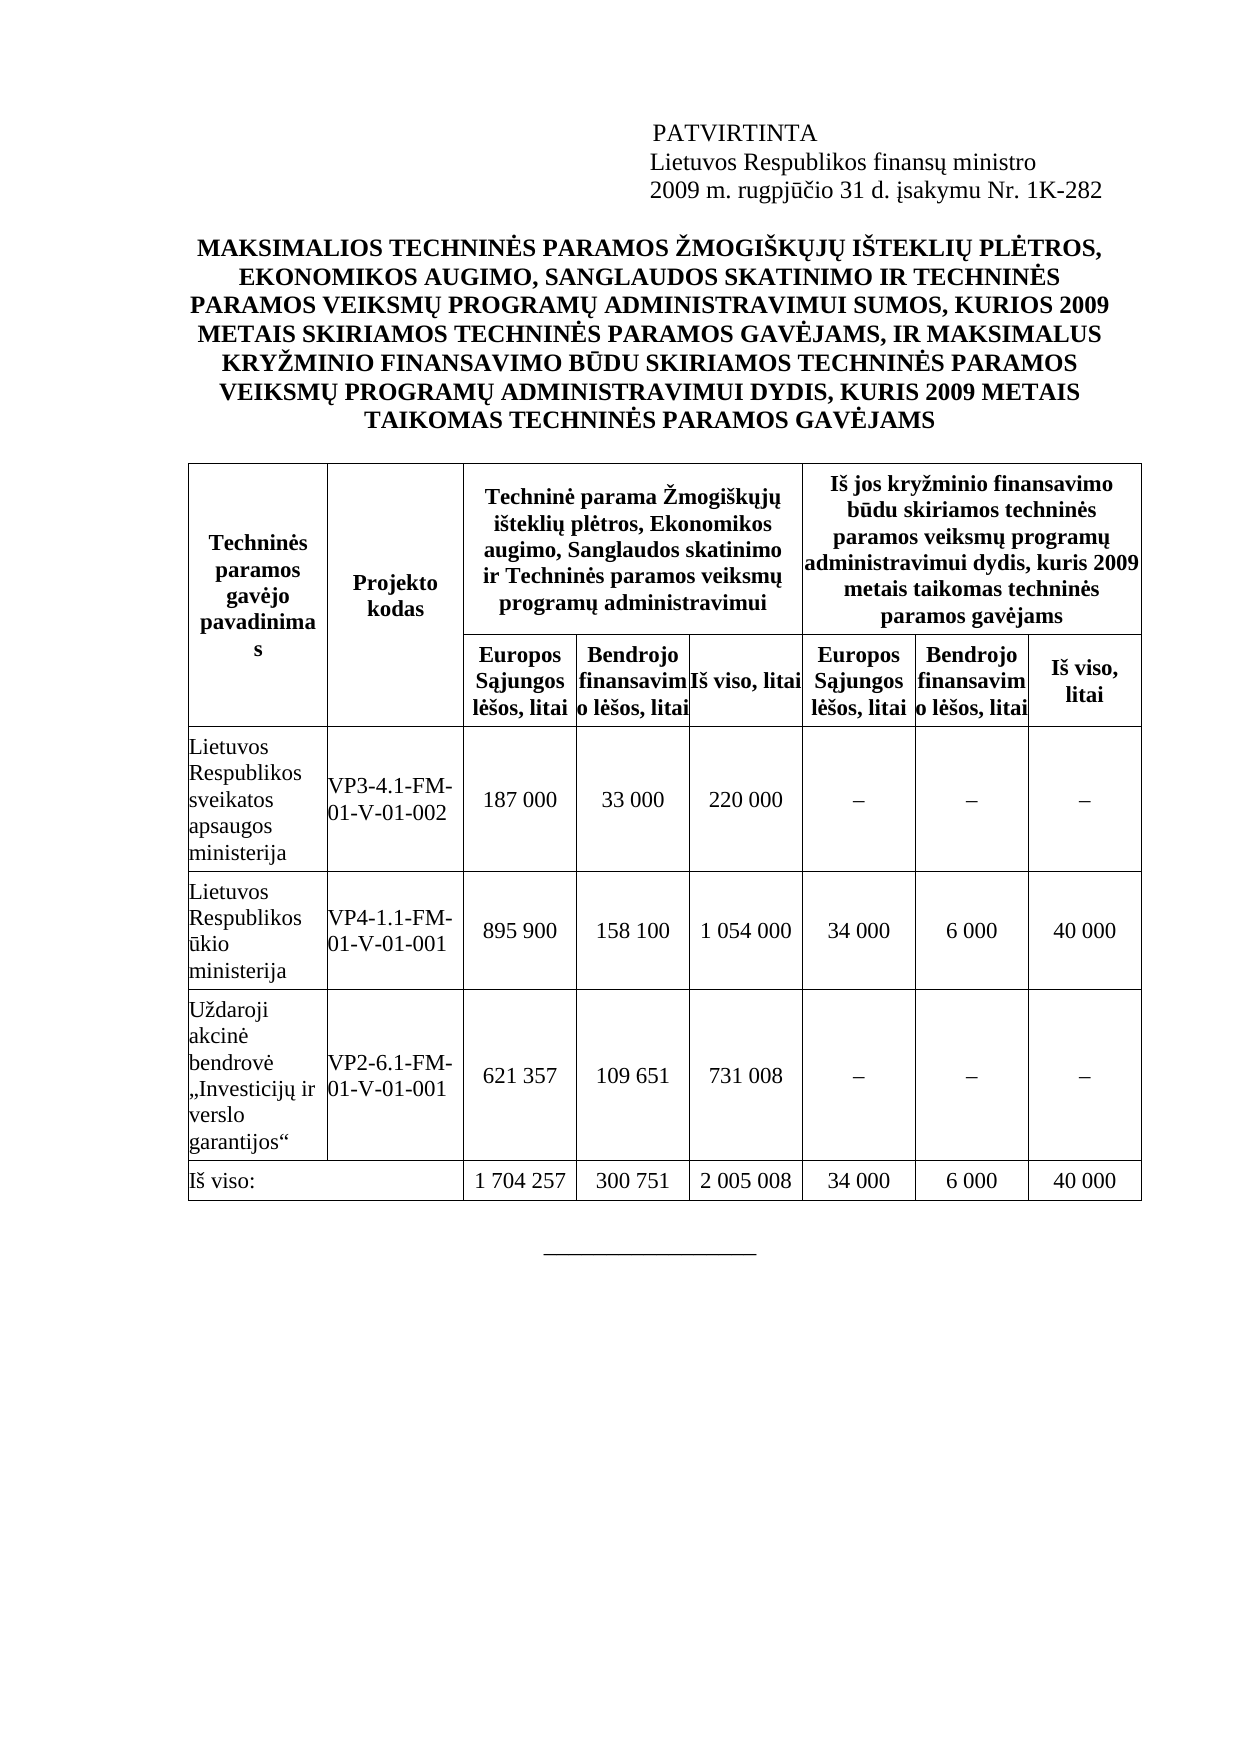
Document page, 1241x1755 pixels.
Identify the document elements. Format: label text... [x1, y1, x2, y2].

table_cell 6 000 [916, 872, 1028, 989]
table_cell Europos Sąjungos lėšos, litai [464, 635, 576, 726]
text Lietuvos Respublikos finansų ministro [649, 147, 1122, 176]
table_cell 109 651 [577, 990, 689, 1160]
table_cell 40 000 [1029, 1161, 1141, 1199]
table_header Projekto kodas [328, 464, 463, 726]
text PATVIRTINTA [652, 118, 1122, 147]
table_cell 1 704 257 [464, 1161, 576, 1199]
table_cell 40 000 [1029, 872, 1141, 989]
table_cell 33 000 [577, 727, 689, 871]
table_cell Iš viso, litai [1029, 635, 1141, 726]
table_cell 34 000 [803, 1161, 915, 1199]
table_cell VP3-4.1-FM-01-V-01-002 [328, 727, 463, 871]
table_cell Iš viso, litai [690, 635, 802, 726]
table_cell – [1029, 727, 1141, 871]
table_cell Lietuvos Respublikos sveikatos apsaugos ministerija [189, 727, 327, 871]
table_cell Bendrojo finansavimo lėšos, litai [916, 635, 1028, 726]
table_cell 158 100 [577, 872, 689, 989]
table_cell – [916, 727, 1028, 871]
table_cell – [803, 727, 915, 871]
table_cell 895 900 [464, 872, 576, 989]
table_header Techninė parama Žmogiškųjų išteklių plėtros, Ekonomikos augimo, Sanglaudos skatinimo ir Techninės paramos veiksmų programų administravimui [464, 464, 802, 634]
table_cell 34 000 [803, 872, 915, 989]
table_cell 1 054 000 [690, 872, 802, 989]
table_cell – [1029, 990, 1141, 1160]
text _________________ [177, 1229, 1122, 1258]
table_cell – [803, 990, 915, 1160]
table_cell 300 751 [577, 1161, 689, 1199]
table_cell Europos Sąjungos lėšos, litai [803, 635, 915, 726]
text 2009 m. rugpjūčio 31 d. įsakymu Nr. 1K-282 [649, 176, 1122, 204]
table_cell 731 008 [690, 990, 802, 1160]
table_cell Lietuvos Respublikos ūkio ministerija [189, 872, 327, 989]
table_cell VP2-6.1-FM-01-V-01-001 [328, 990, 463, 1160]
table_cell – [916, 990, 1028, 1160]
table_cell Iš viso: [189, 1161, 463, 1199]
table_cell 2 005 008 [690, 1161, 802, 1199]
table_cell 220 000 [690, 727, 802, 871]
table_header Techninės paramos gavėjo pavadinimas [189, 464, 327, 726]
text MAKSIMALIOS TECHNINĖS PARAMOS ŽMOGIŠKŲJŲ IŠTEKLIŲ PLĖTROS, EKONOMIKOS AUGIMO, SANGLAUDOS SKATINIMO IR TECHNINĖS PARAMOS VEIKSMŲ PROGRAMŲ ADMINISTRAVIMUI SUMOS, KURIOS 2009 METAIS SKIRIAMOS TECHNINĖS PARAMOS GAVĖJAMS, IR MAKSIMALUS KRYŽMINIO FINANSAVIMO BŪDU SKIRIAMOS TECHNINĖS PARAMOS VEIKSMŲ PROGRAMŲ ADMINISTRAVIMUI DYDIS, KURIS 2009 METAIS TAIKOMAS TECHNINĖS PARAMOS GAVĖJAMS [177, 233, 1122, 434]
table_header Iš jos kryžminio finansavimo būdu skiriamos techninės paramos veiksmų programų administravimui dydis, kuris 2009 metais taikomas techninės paramos gavėjams [803, 464, 1141, 634]
table_cell 6 000 [916, 1161, 1028, 1199]
table_cell 187 000 [464, 727, 576, 871]
table_cell 621 357 [464, 990, 576, 1160]
table_cell Uždaroji akcinė bendrovė „Investicijų ir verslo garantijos“ [189, 990, 327, 1160]
table_cell Bendrojo finansavimo lėšos, litai [577, 635, 689, 726]
table_cell VP4-1.1-FM-01-V-01-001 [328, 872, 463, 989]
